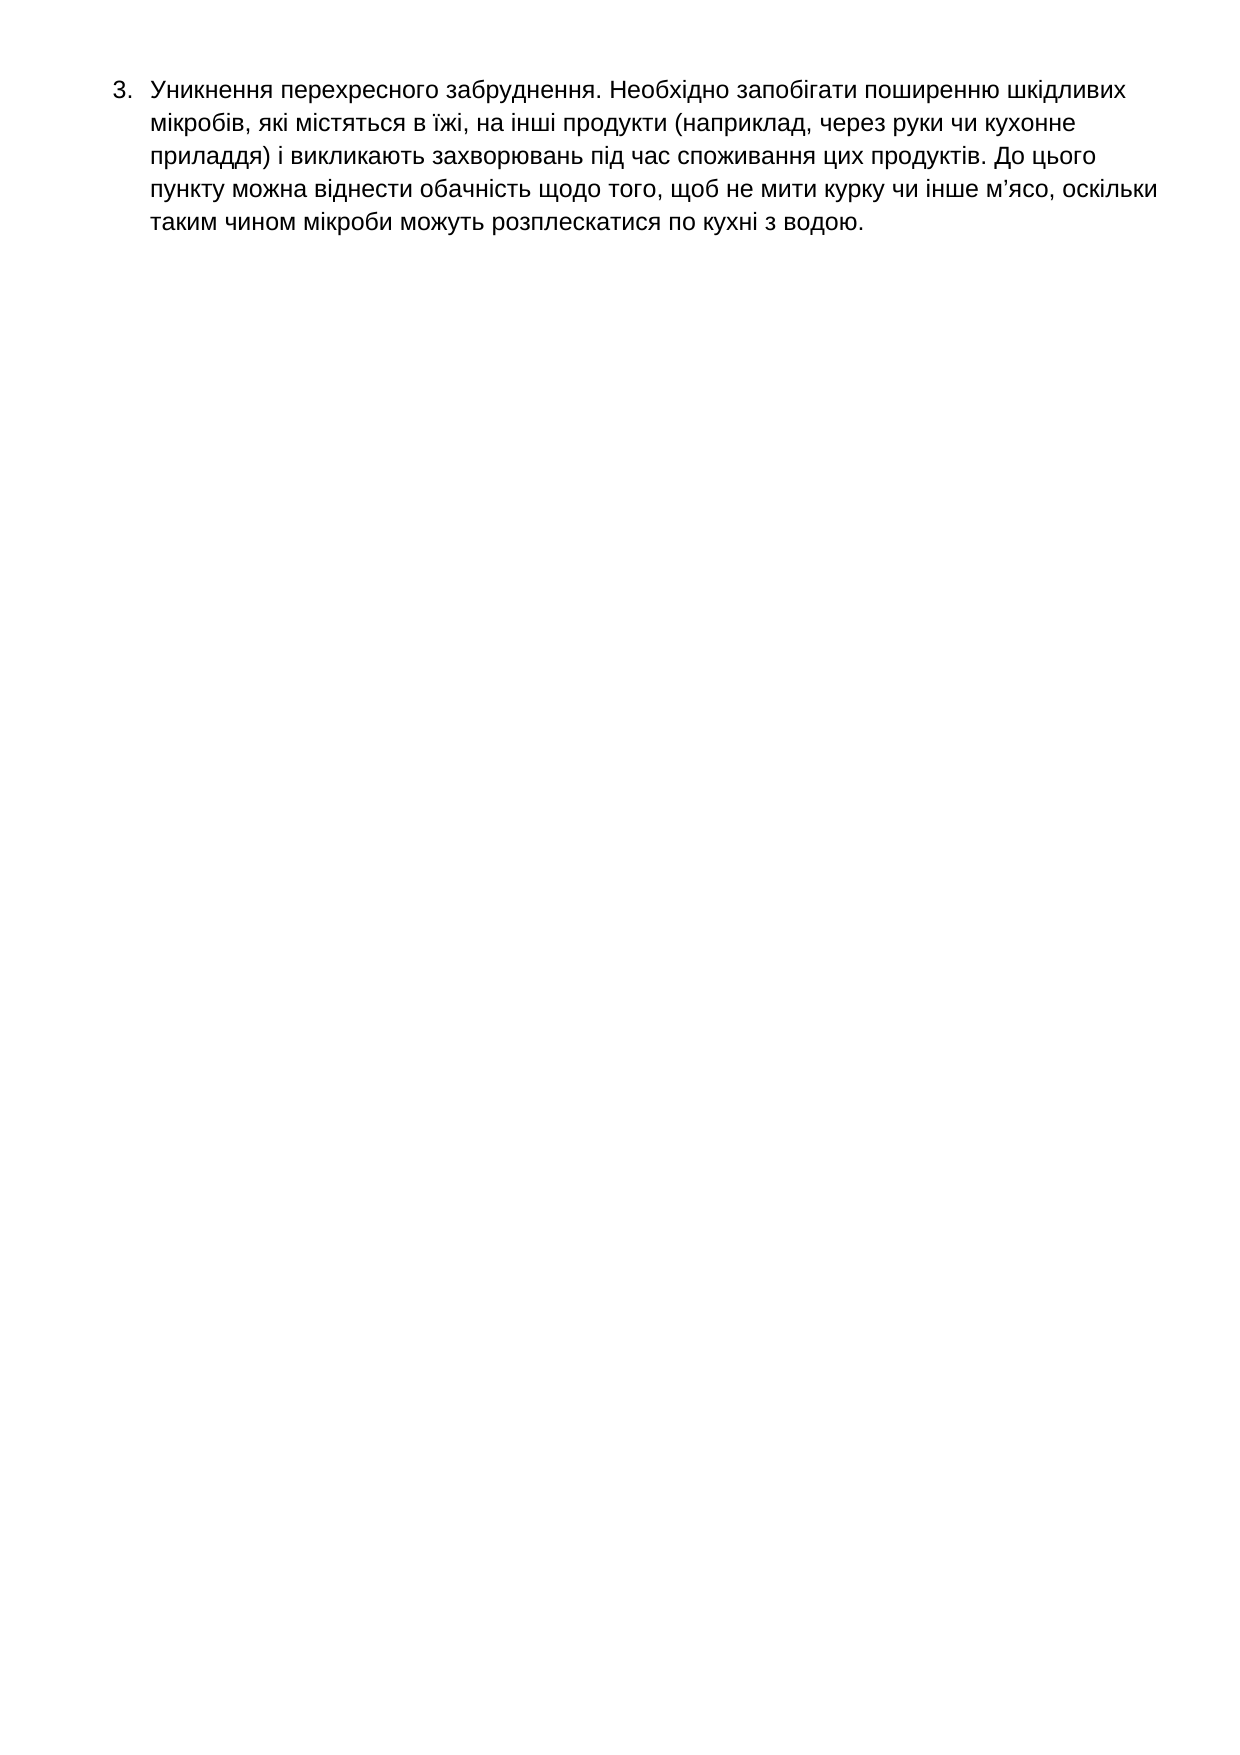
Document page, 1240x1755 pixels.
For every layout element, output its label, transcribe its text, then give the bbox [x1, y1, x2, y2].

list Уникнення перехресного забруднення. Необхідно запобігати поширенню шкідливих мікробів, які містяться в їжі, на інші продукти (наприклад, через руки чи кухонне приладдя) і викликають захворювань під час споживання цих продуктів. До цього пункту можна віднести обачність щодо того, щоб не мити курку чи інше м’ясо, оскільки таким чином мікроби можуть розплескатися по кухні з водою. [112, 75, 1164, 236]
